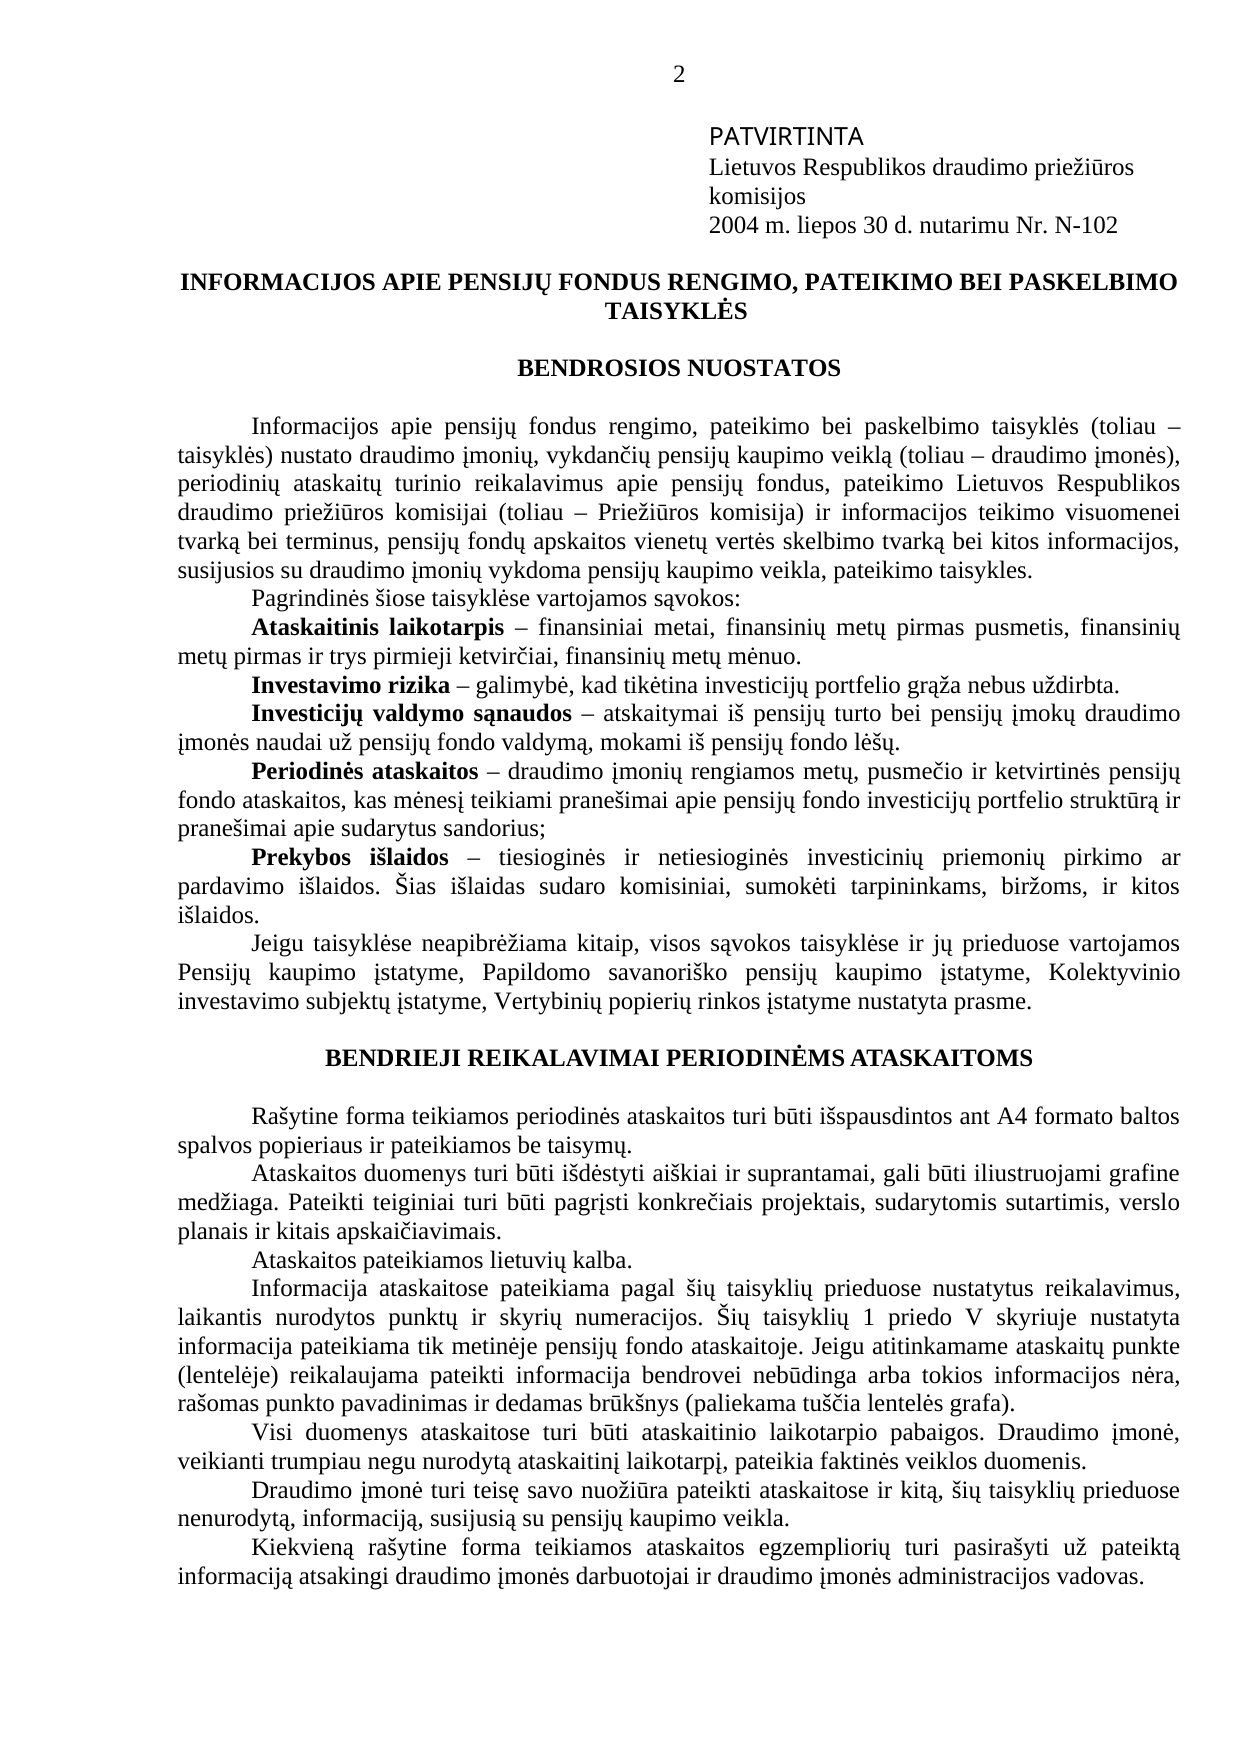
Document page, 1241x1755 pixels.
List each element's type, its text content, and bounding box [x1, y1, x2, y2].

text Informacija ataskaitose pateikiama pagal šių taisyklių prieduose nustatytus reikalavimus, laikantis nurodytos punktų ir skyrių numeracijos. Šių taisyklių 1 priedo V skyriuje nustatyta informacija pateikiama tik metinėje pensijų fondo ataskaitoje. Jeigu atitinkamame ataskaitų punkte (lentelėje) reikalaujama pateikti informacija bendrovei nebūdinga arba tokios informacijos nėra, rašomas punkto pavadinimas ir dedamas brūkšnys (paliekama tuščia lentelės grafa). [177, 1273, 1181, 1417]
text Rašytine forma teikiamos periodinės ataskaitos turi būti išspausdintos ant A4 formato baltos spalvos popieriaus ir pateikiamos be taisymų. [177, 1101, 1181, 1158]
text 2004 m. liepos 30 d. nutarimu Nr. N-102 [177, 210, 1181, 238]
text Investavimo rizika – galimybė, kad tikėtina investicijų portfelio grąža nebus uždirbta. [177, 670, 1181, 698]
text Ataskaitinis laikotarpis – finansiniai metai, finansinių metų pirmas pusmetis, finansinių metų pirmas ir trys pirmieji ketvirčiai, finansinių metų mėnuo. [177, 612, 1181, 670]
text Pagrindinės šiose taisyklėse vartojamos sąvokos: [177, 583, 1181, 612]
text Ataskaitos duomenys turi būti išdėstyti aiškiai ir suprantamai, gali būti iliustruojami grafine medžiaga. Pateikti teiginiai turi būti pagrįsti konkrečiais projektais, sudarytomis sutartimis, verslo planais ir kitais apskaičiavimais. [177, 1158, 1181, 1245]
text PATVIRTINTA [177, 118, 1181, 152]
text Jeigu taisyklėse neapibrėžiama kitaip, visos sąvokos taisyklėse ir jų prieduose vartojamos Pensijų kaupimo įstatyme, Papildomo savanoriško pensijų kaupimo įstatyme, Kolektyvinio investavimo subjektų įstatyme, Vertybinių popierių rinkos įstatyme nustatyta prasme. [177, 928, 1181, 1015]
text Bendrieji reikalavimai periodinėms ataskaitoms [177, 1043, 1181, 1072]
text Investicijų valdymo sąnaudos – atskaitymai iš pensijų turto bei pensijų įmokų draudimo įmonės naudai už pensijų fondo valdymą, mokami iš pensijų fondo lėšų. [177, 698, 1181, 756]
text Lietuvos Respublikos draudimo priežiūros [177, 152, 1181, 181]
text Prekybos išlaidos – tiesioginės ir netiesioginės investicinių priemonių pirkimo ar pardavimo išlaidos. Šias išlaidas sudaro komisiniai, sumokėti tarpininkams, biržoms, ir kitos išlaidos. [177, 842, 1181, 928]
text Draudimo įmonė turi teisę savo nuožiūra pateikti ataskaitose ir kitą, šių taisyklių prieduose nenurodytą, informaciją, susijusią su pensijų kaupimo veikla. [177, 1475, 1181, 1532]
text Periodinės ataskaitos – draudimo įmonių rengiamos metų, pusmečio ir ketvirtinės pensijų fondo ataskaitos, kas mėnesį teikiami pranešimai apie pensijų fondo investicijų portfelio struktūrą ir pranešimai apie sudarytus sandorius; [177, 756, 1181, 842]
text Informacijos apie pensijų fondus rengimo, pateikimo bei paskelbimo taisyklės (toliau – taisyklės) nustato draudimo įmonių, vykdančių pensijų kaupimo veiklą (toliau – draudimo įmonės), periodinių ataskaitų turinio reikalavimus apie pensijų fondus, pateikimo Lietuvos Respublikos draudimo priežiūros komisijai (toliau – Priežiūros komisija) ir informacijos teikimo visuomenei tvarką bei terminus, pensijų fondų apskaitos vienetų vertės skelbimo tvarką bei kitos informacijos, susijusios su draudimo įmonių vykdoma pensijų kaupimo veikla, pateikimo taisykles. [177, 411, 1181, 583]
text komisijos [177, 181, 1181, 210]
text Kiekvieną rašytine forma teikiamos ataskaitos egzempliorių turi pasirašyti už pateiktą informaciją atsakingi draudimo įmonės darbuotojai ir draudimo įmonės administracijos vadovas. [177, 1532, 1181, 1590]
text BENDROSIOS NUOSTATOS [177, 353, 1181, 382]
text informacijos APIE PensiJų FONDUS rengimo, pateikimo BEI PASKELBIMO taisyklės [177, 267, 1181, 325]
text Ataskaitos pateikiamos lietuvių kalba. [177, 1245, 1181, 1273]
text Visi duomenys ataskaitose turi būti ataskaitinio laikotarpio pabaigos. Draudimo įmonė, veikianti trumpiau negu nurodytą ataskaitinį laikotarpį, pateikia faktinės veiklos duomenis. [177, 1417, 1181, 1475]
